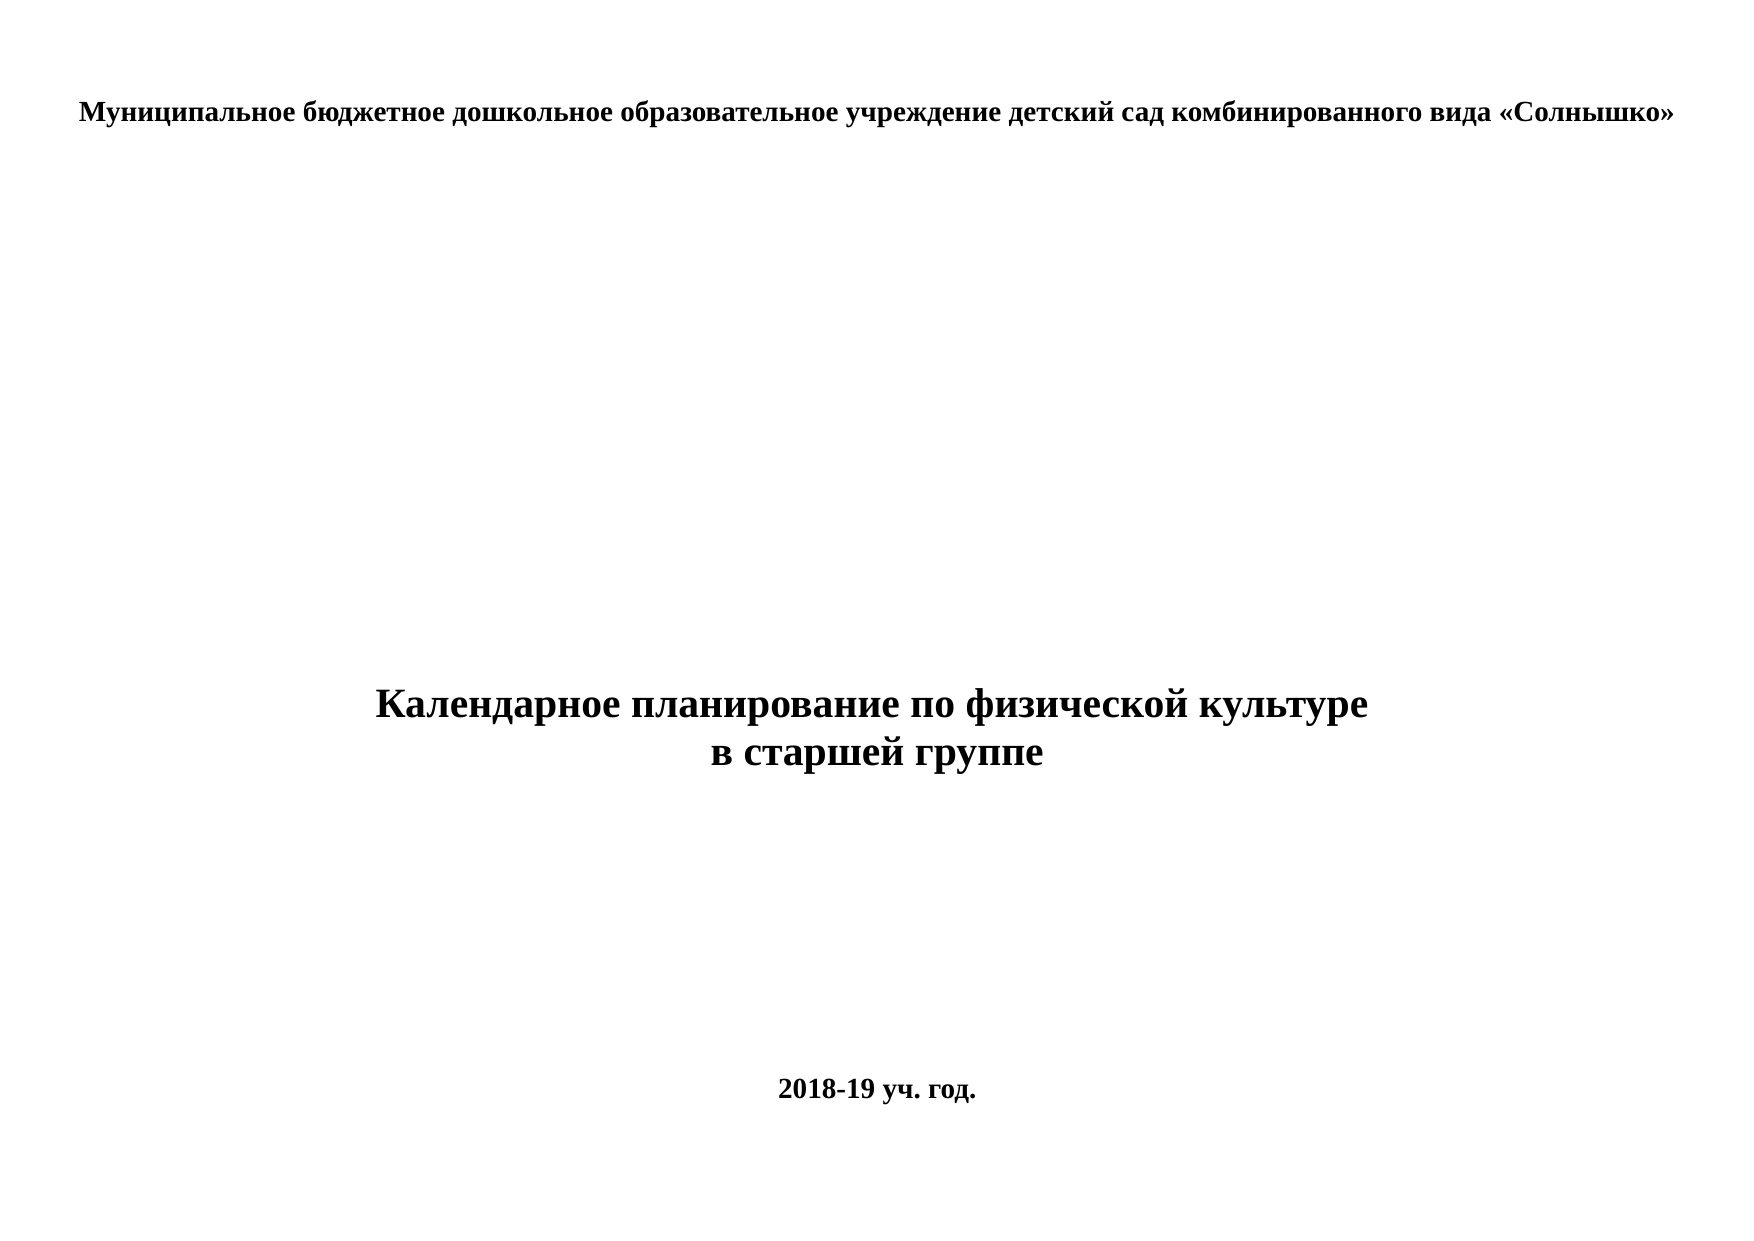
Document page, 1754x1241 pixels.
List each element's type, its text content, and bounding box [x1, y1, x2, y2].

text Календарное планирование по физической культуре [65, 678, 1689, 726]
text 2018-19 уч. год. [65, 1071, 1689, 1105]
text Муниципальное бюджетное дошкольное образовательное учреждение детский сад комбинированного вида «Солнышко» [65, 94, 1689, 127]
text в старшей группе [65, 726, 1689, 774]
